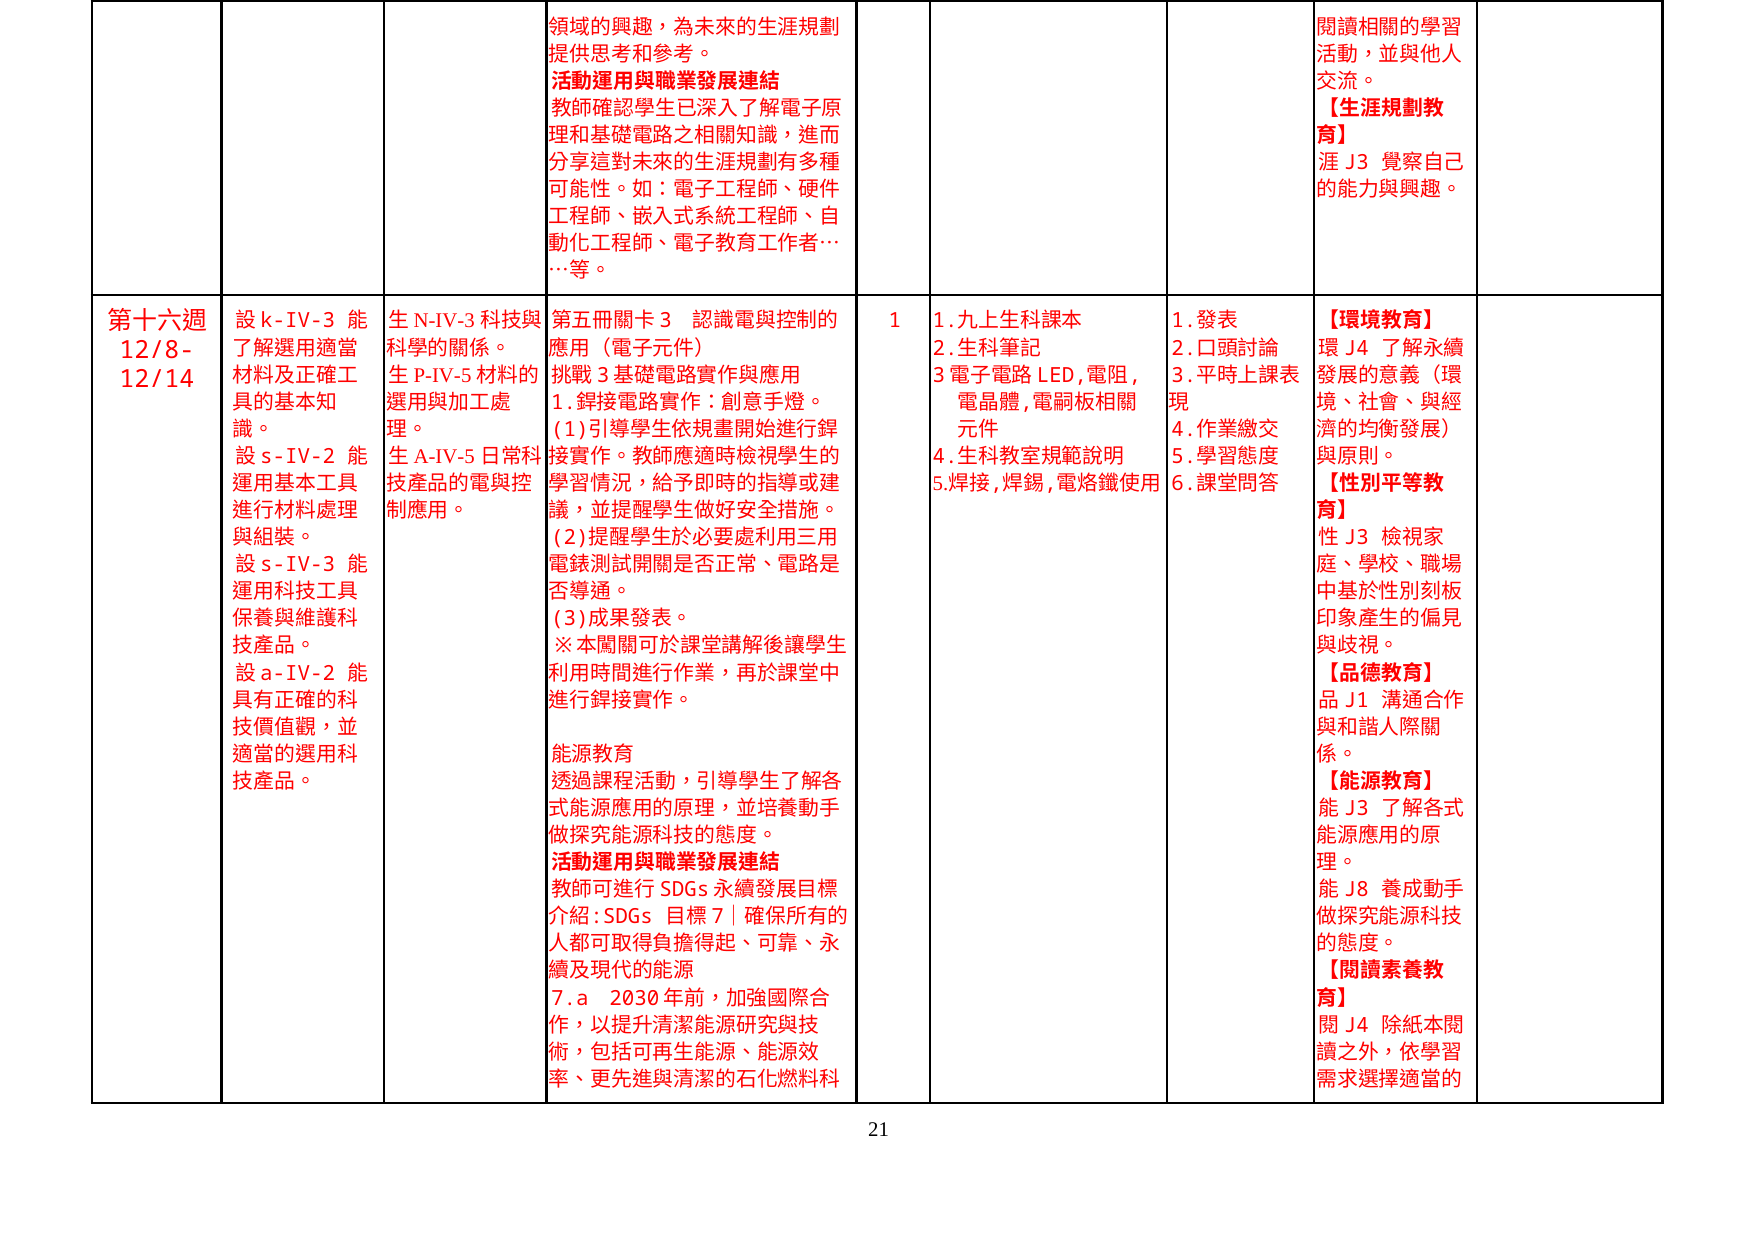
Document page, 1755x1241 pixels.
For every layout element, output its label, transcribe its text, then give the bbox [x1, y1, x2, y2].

table_cell [223, 2, 383, 294]
table_cell 1.發表 2.口頭討論 3.平時上課表現 4.作業繳交 5.學習態度 6.課堂問答 [1168, 296, 1313, 1102]
table_cell 1 [858, 296, 929, 1102]
table_cell 第十六週12/8-12/14 [93, 296, 220, 1102]
table_cell 第五冊關卡3 認識電與控制的應用（電子元件） 挑戰3基礎電路實作與應用 1.銲接電路實作：創意手燈。 (1)引導學生依規畫開始進行銲接實作。教師應適時檢視學生的學習情況，給予即時的指導或建議，並提醒學生做好安全措施。 (2)提醒學生於必要處利用三用電錶測試開關是否正常、電路是否導通。 (3)成果發表。 ※本闖關可於課堂講解後讓學生利用時間進行作業，再於課堂中進行銲接實作。 能源教育 透過課程活動，引導學生了解各式能源應用的原理，並培養動手做探究能源科技的態度。 活動運用與職業發展連結 教師可進行SDGs永續發展目標介紹:SDGs 目標7｜確保所有的人都可取得負擔得起、可靠、永續及現代的能源 7.a 2030年前，加強國際合作，以提升清潔能源研究與技術，包括可再生能源、能源效率、更先進與清潔的石化燃料科 [548, 296, 855, 1102]
table_cell [1478, 2, 1661, 294]
table_cell 1.九上生科課本 2.生科筆記 3電子電路LED,電阻, 電晶體,電嗣板相關 元件 4.生科教室規範說明 5.焊接,焊錫,電烙鑯使用 [931, 296, 1166, 1102]
table_cell 【環境教育】 環J4 了解永續發展的意義（環境、社會、與經濟的均衡發展）與原則。 【性別平等教育】 性J3 檢視家庭、學校、職場中基於性別刻板印象產生的偏見與歧視。 【品德教育】 品J1 溝通合作與和諧人際關係。 【能源教育】 能J3 了解各式能源應用的原理。 能J8 養成動手做探究能源科技的態度。 【閱讀素養教育】 閱J4 除紙本閱讀之外，依學習需求選擇適當的 [1315, 296, 1476, 1102]
table_cell [931, 2, 1166, 294]
table_cell [385, 2, 545, 294]
table_cell [858, 2, 929, 294]
table_cell 生N-IV-3 科技與科學的關係。 生P-IV-5 材料的選用與加工處理。 生A-IV-5 日常科技產品的電與控制應用。 [385, 296, 545, 1102]
table_cell [93, 2, 220, 294]
table_cell 設k-IV-3 能了解選用適當材料及正確工具的基本知識。 設s-IV-2 能運用基本工具進行材料處理與組裝。 設s-IV-3 能運用科技工具保養與維護科技產品。 設a-IV-2 能具有正確的科技價值觀，並適當的選用科技產品。 [223, 296, 383, 1102]
table_cell [1168, 2, 1313, 294]
table_cell 閱讀相關的學習活動，並與他人交流。 【生涯規劃教育】 涯J3 覺察自己的能力與興趣。 [1315, 2, 1476, 294]
table_cell 領域的興趣，為未來的生涯規劃提供思考和參考。 活動運用與職業發展連結 教師確認學生已深入了解電子原理和基礎電路之相關知識，進而分享這對未來的生涯規劃有多種可能性。如：電子工程師、硬件工程師、嵌入式系統工程師、自動化工程師、電子教育工作者……等。 [548, 2, 855, 294]
table_cell [1478, 296, 1661, 1102]
